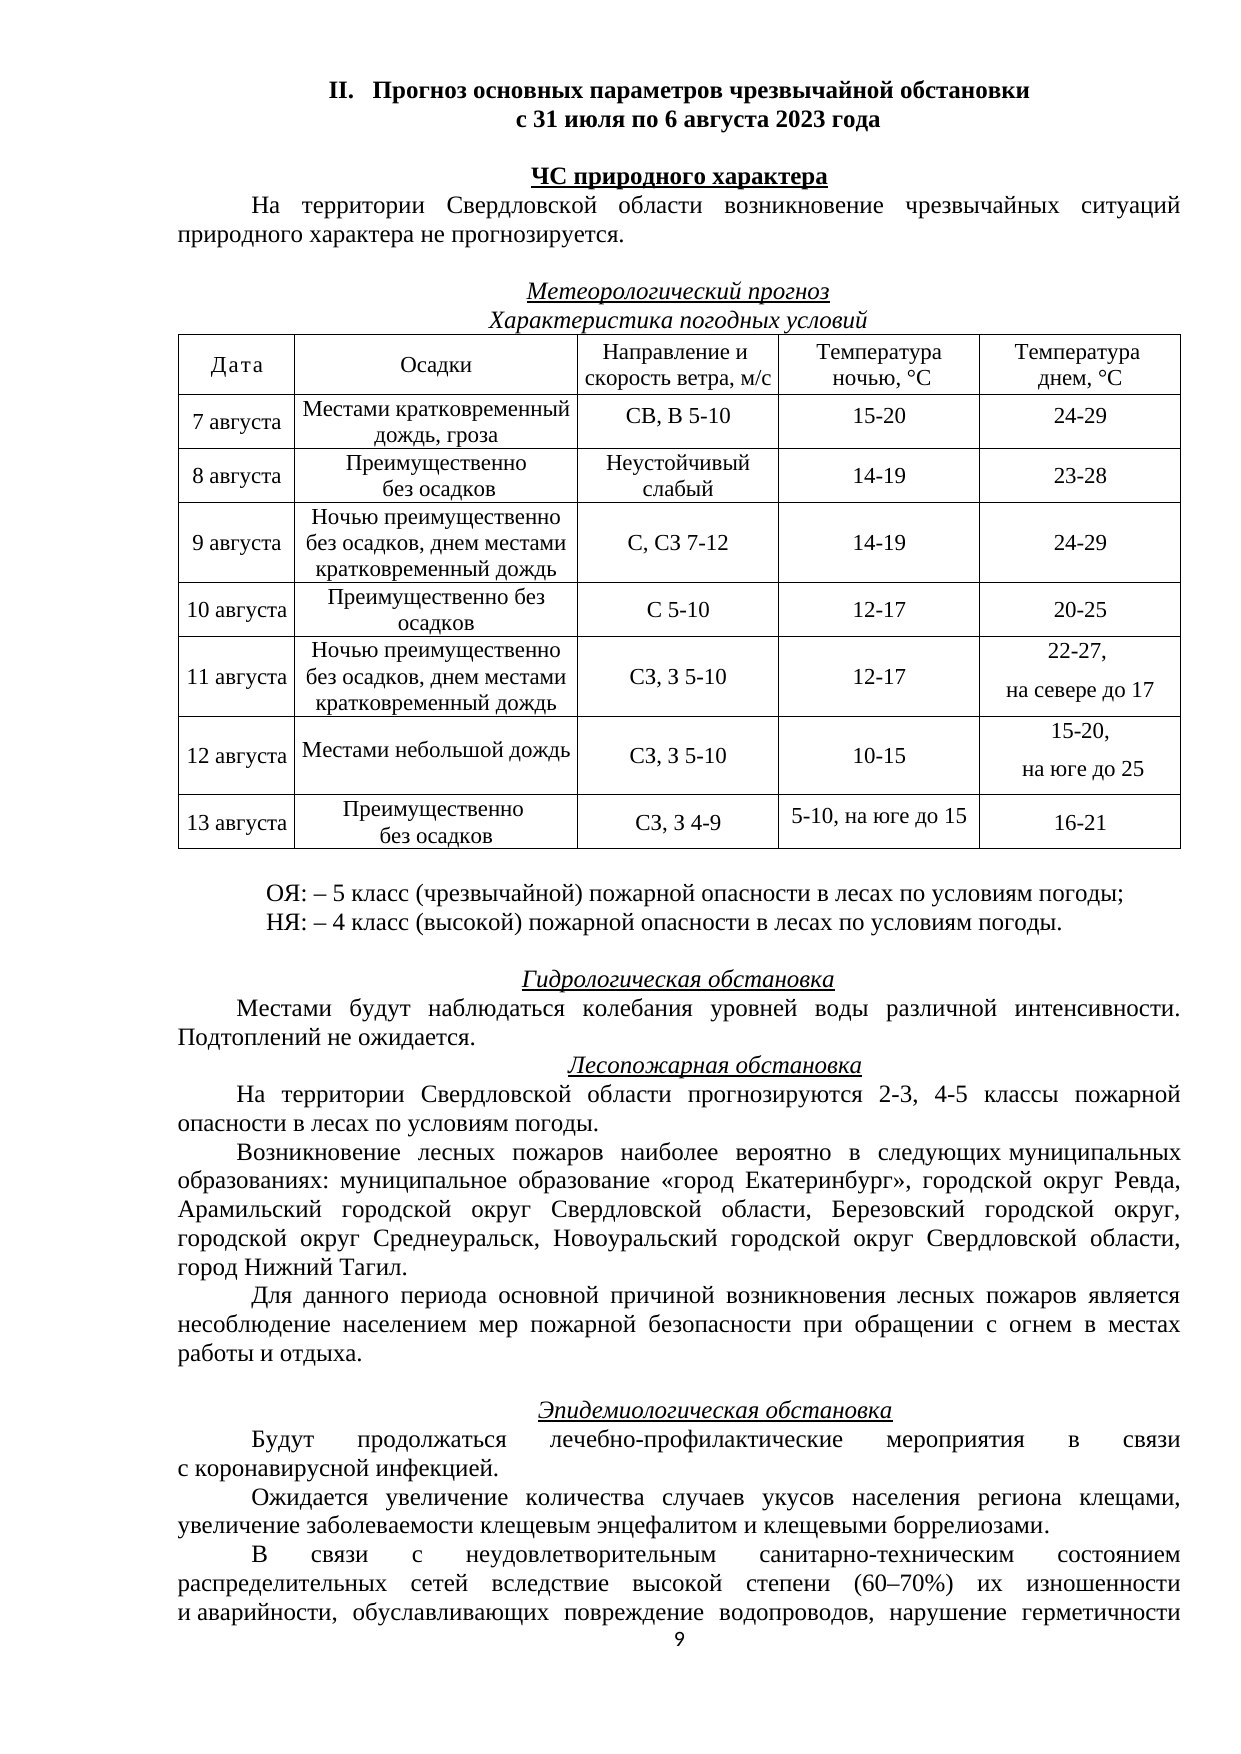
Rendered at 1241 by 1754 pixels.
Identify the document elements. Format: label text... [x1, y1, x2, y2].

text На территории Свердловской области возникновение чрезвычайных ситуаций природного характера не прогнозируется. [177, 190, 1181, 247]
table_cell 8 августа [179, 449, 294, 502]
table_cell 16-21 [980, 795, 1180, 848]
text Возникновение лесных пожаров наиболее вероятно в следующих муниципальных образованиях: муниципальное образование «город Екатеринбург», городской округ Ревда, Арамильский городской округ Свердловской области, Березовский городской округ, городской округ Среднеуральск, Новоуральский городской округ Свердловской области, город Нижний Тагил. [177, 1137, 1181, 1280]
text Местами будут наблюдаться колебания уровней воды различной интенсивности. Подтоплений не ожидается. [177, 993, 1181, 1050]
table_cell 12-17 [779, 583, 979, 636]
text ОЯ: – 5 класс (чрезвычайной) пожарной опасности в лесах по условиям погоды; [177, 878, 1181, 907]
text ЧС природного характера [177, 161, 1181, 190]
table_cell 14-19 [779, 449, 979, 502]
table_cell 9 августа [179, 503, 294, 582]
table_cell Местами кратковременный дождь, гроза [295, 395, 577, 448]
text Лесопожарная обстановка [177, 1050, 1181, 1079]
table_cell 10-15 [779, 717, 979, 794]
table_cell Ночью преимущественно без осадков, днем местами кратковременный дождь [295, 637, 577, 716]
table_header Направление и скорость ветра, м/с [578, 335, 778, 394]
table_header Температура днем, °С [980, 335, 1180, 394]
table_cell С 5-10 [578, 583, 778, 636]
table_cell 11 августа [179, 637, 294, 716]
table_cell 12-17 [779, 637, 979, 716]
table_cell 20-25 [980, 583, 1180, 636]
text Гидрологическая обстановка [177, 964, 1181, 993]
text НЯ: – 4 класс (высокой) пожарной опасности в лесах по условиям погоды. [177, 907, 1181, 935]
table_cell Преимущественно без осадков [295, 449, 577, 502]
table_header Дата [179, 335, 294, 394]
list Прогноз основных параметров чрезвычайной обстановки [177, 75, 1181, 104]
table_cell 15-20, на юге до 25 [980, 717, 1180, 794]
text Характеристика погодных условий [177, 305, 1181, 334]
text Метеорологический прогноз [177, 276, 1181, 305]
table_cell СЗ, З 5-10 [578, 637, 778, 716]
table_cell Преимущественно без осадков [295, 583, 577, 636]
table_cell 15-20 [779, 395, 979, 448]
table_cell 24-29 [980, 395, 1180, 448]
table_header Осадки [295, 335, 577, 394]
text Будут продолжаться лечебно-профилактические мероприятия в связи с коронавирусной инфекцией. [177, 1424, 1181, 1482]
text Эпидемиологическая обстановка [177, 1395, 1181, 1424]
text На территории Свердловской области прогнозируются 2-3, 4-5 классы пожарной опасности в лесах по условиям погоды. [177, 1079, 1181, 1137]
table_cell 10 августа [179, 583, 294, 636]
text Ожидается увеличение количества случаев укусов населения региона клещами, увеличение заболеваемости клещевым энцефалитом и клещевыми боррелиозами. [177, 1482, 1181, 1539]
table_cell СЗ, З 5-10 [578, 717, 778, 794]
table_cell 7 августа [179, 395, 294, 448]
text В связи с неудовлетворительным санитарно-техническим состоянием распределительных сетей вследствие высокой степени (60–70%) их изношенности и аварийности, обуславливающих повреждение водопроводов, нарушение герметичности [177, 1539, 1181, 1625]
table_cell С, СЗ 7-12 [578, 503, 778, 582]
table_cell 22-27, на севере до 17 [980, 637, 1180, 716]
table_cell 13 августа [179, 795, 294, 848]
table_cell Местами небольшой дождь [295, 717, 577, 794]
table_cell 5-10, на юге до 15 [779, 795, 979, 848]
text Для данного периода основной причиной возникновения лесных пожаров является несоблюдение населением мер пожарной безопасности при обращении с огнем в местах работы и отдыха. [177, 1280, 1181, 1367]
table_cell СВ, В 5-10 [578, 395, 778, 448]
table_cell Ночью преимущественно без осадков, днем местами кратковременный дождь [295, 503, 577, 582]
table_cell 14-19 [779, 503, 979, 582]
table_cell Преимущественно без осадков [295, 795, 577, 848]
text с 31 июля по 6 августа 2023 года [215, 104, 1181, 132]
table_cell Неустойчивый слабый [578, 449, 778, 502]
table_cell 24-29 [980, 503, 1180, 582]
table_header Температура ночью, °С [779, 335, 979, 394]
table_cell 12 августа [179, 717, 294, 794]
table_cell СЗ, З 4-9 [578, 795, 778, 848]
table_cell 23-28 [980, 449, 1180, 502]
